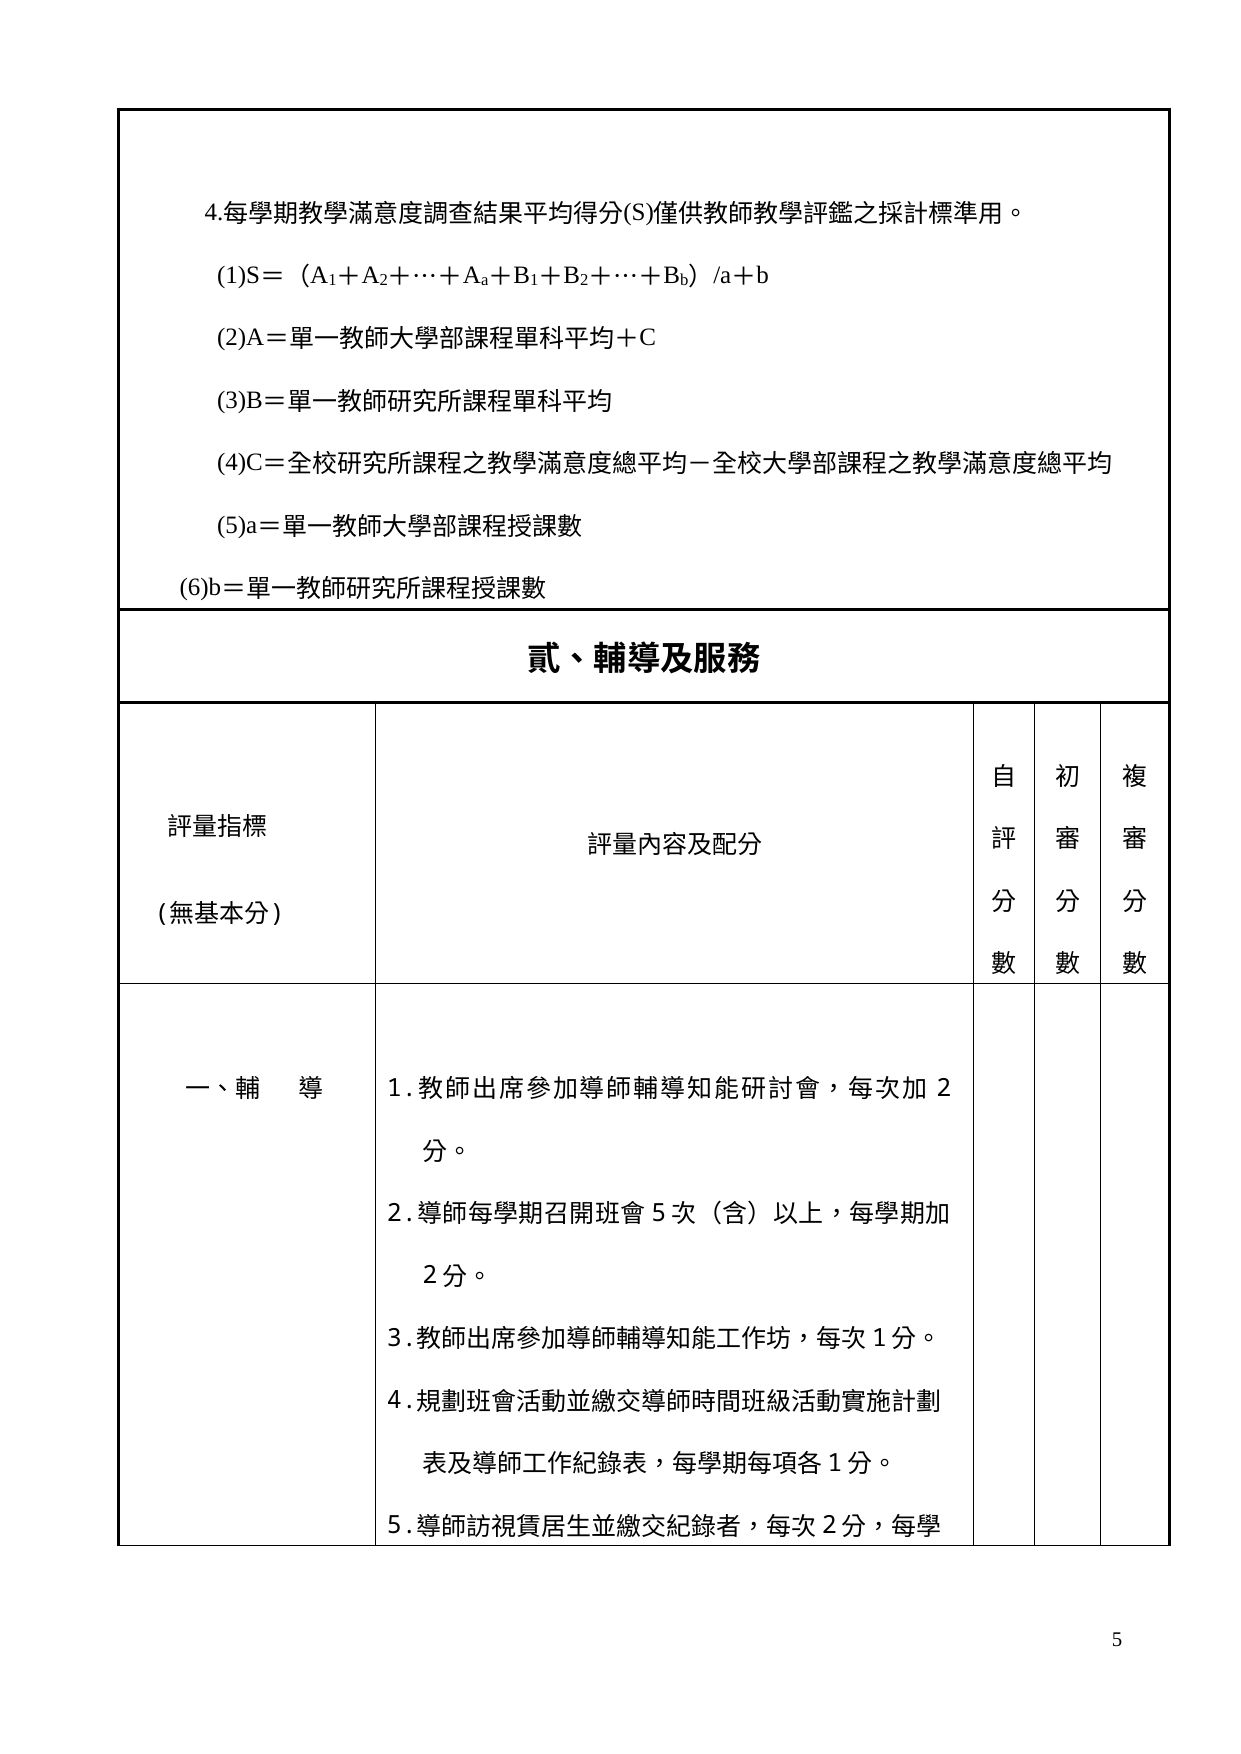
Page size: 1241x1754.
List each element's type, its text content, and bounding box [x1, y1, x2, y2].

table_cell 1.教師出席參加導師輔導知能研討會，每次加2分。 2.導師每學期召開班會5次（含）以上，每學期加2分。 3.教師出席參加導師輔導知能工作坊，每次1分。 4.規劃班會活動並繳交導師時間班級活動實施計劃表及導師工作紀錄表，每學期每項各1分。 5.導師訪視賃居生並繳交紀錄者，每次2分，每學 [376, 984, 973, 1545]
table_cell 一、輔 導 [120, 984, 375, 1545]
table_cell 初審分數 [1035, 704, 1100, 983]
table_cell [974, 984, 1034, 1545]
table_cell 複審分數 [1101, 704, 1168, 983]
table_cell 貳、輔導及服務 [120, 611, 1168, 701]
table_cell 評量內容及配分 [376, 704, 973, 983]
table_cell 4.每學期教學滿意度調查結果平均得分(S)僅供教師教學評鑑之採計標準用。 (1)S＝（A1＋A2＋…＋Aa＋B1＋B2＋…＋Bb）/a＋b (2)A＝單一教師大學部課程單科平均＋C (3)B＝單一教師研究所課程單科平均 (4)C＝全校研究所課程之教學滿意度總平均－全校大學部課程之教學滿意度總平均 (5)a＝單一教師大學部課程授課數 (6)b＝單一教師研究所課程授課數 [120, 111, 1168, 608]
table_cell [1035, 984, 1100, 1545]
table_cell [1101, 984, 1168, 1545]
table_cell 自評分數 [974, 704, 1034, 983]
table_cell 評量指標 (無基本分) [120, 704, 375, 983]
